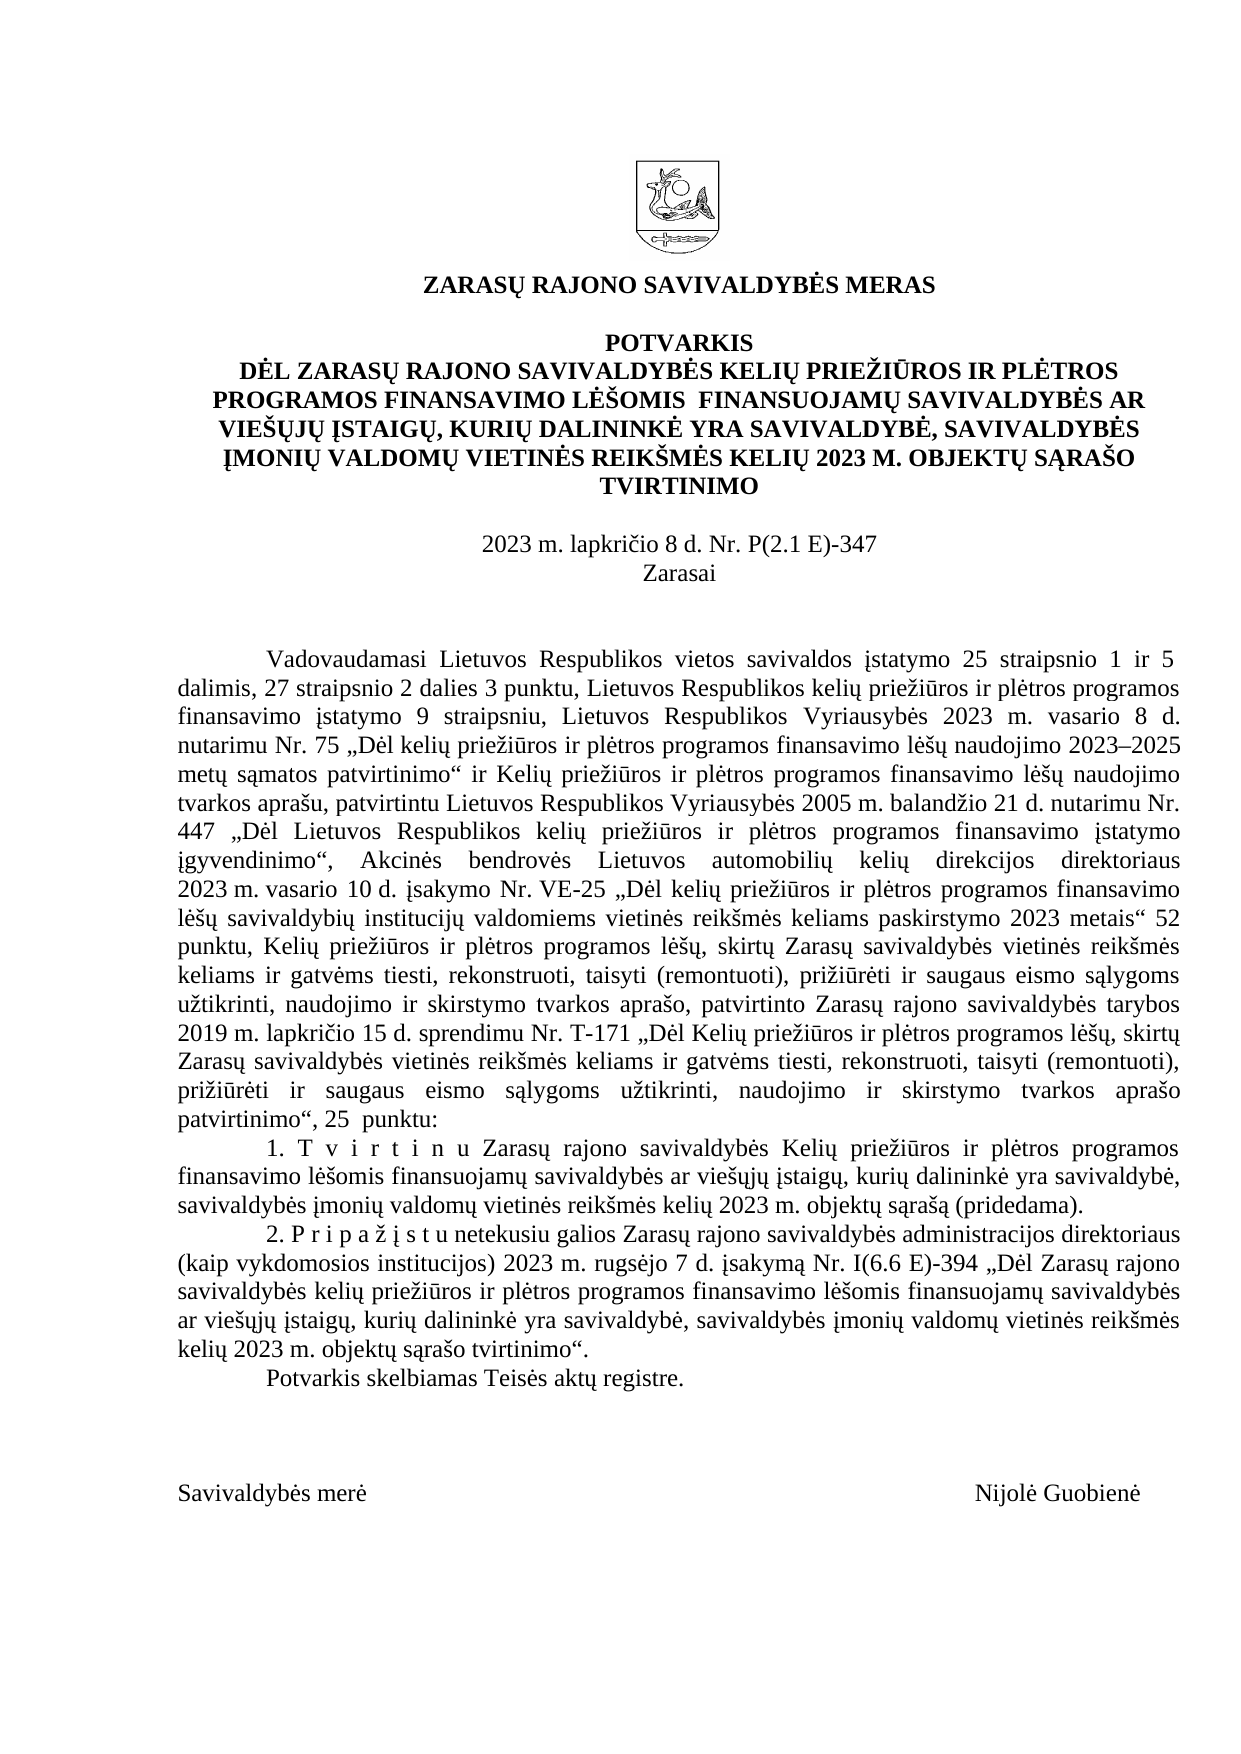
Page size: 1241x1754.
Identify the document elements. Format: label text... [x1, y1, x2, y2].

text ZARASŲ RAJONO SAVIVALDYBĖS MERAS [177, 270, 1181, 299]
subtitle Zarasai [177, 558, 1181, 586]
text Potvarkis skelbiamas Teisės aktų registre. [177, 1363, 1181, 1391]
subtitle POTVARKIS [177, 328, 1181, 356]
subtitle 2023 m. lapkričio 8 d. Nr. P(2.1 E)-347 [177, 529, 1181, 558]
subtitle Savivaldybės merė Nijolė Guobienė [177, 1478, 1181, 1506]
text 1. T v i r t i n u Zarasų rajono savivaldybės Kelių priežiūros ir plėtros programos finansavimo lėšomis finansuojamų savivaldybės ar viešųjų įstaigų, kurių dalininkė yra savivaldybė, savivaldybės įmonių valdomų vietinės reikšmės kelių 2023 m. objektų sąrašą (pridedama). [177, 1133, 1181, 1219]
text 2. P r i p a ž į s t u netekusiu galios Zarasų rajono savivaldybės administracijos direktoriaus (kaip vykdomosios institucijos) 2023 m. rugsėjo 7 d. įsakymą Nr. I(6.6 E)-394 „Dėl Zarasų rajono savivaldybės kelių priežiūros ir plėtros programos finansavimo lėšomis finansuojamų savivaldybės ar viešųjų įstaigų, kurių dalininkė yra savivaldybė, savivaldybės įmonių valdomų vietinės reikšmės kelių 2023 m. objektų sąrašo tvirtinimo“. [177, 1219, 1181, 1363]
text DĖL ZARASŲ RAJONO SAVIVALDYBĖS KELIŲ PRIEŽIŪROS IR PLĖTROS PROGRAMOS FINANSAVIMO LĖŠOMIS FINANSUOJAMŲ savivaldybės ar viešųjų įstaigų, kurių dalininkė yra savivaldybė, savivaldybės įmonių valdomų vietinės reikšmės kelių 2023 M. OBJEKTŲ sąrašo tvirtinimo [177, 356, 1181, 500]
text Vadovaudamasi Lietuvos Respublikos vietos savivaldos įstatymo 25 straipsnio 1 ir 5 dalimis, 27 straipsnio 2 dalies 3 punktu, Lietuvos Respublikos kelių priežiūros ir plėtros programos finansavimo įstatymo 9 straipsniu, Lietuvos Respublikos Vyriausybės 2023 m. vasario 8 d. nutarimu Nr. 75 „Dėl kelių priežiūros ir plėtros programos finansavimo lėšų naudojimo 2023–2025 metų sąmatos patvirtinimo“ ir Kelių priežiūros ir plėtros programos finansavimo lėšų naudojimo tvarkos aprašu, patvirtintu Lietuvos Respublikos Vyriausybės 2005 m. balandžio 21 d. nutarimu Nr. 447 „Dėl Lietuvos Respublikos kelių priežiūros ir plėtros programos finansavimo įstatymo įgyvendinimo“, Akcinės bendrovės Lietuvos automobilių kelių direkcijos direktoriaus 2023 m. vasario 10 d. įsakymo Nr. VE‑25 „Dėl kelių priežiūros ir plėtros programos finansavimo lėšų savivaldybių institucijų valdomiems vietinės reikšmės keliams paskirstymo 2023 metais“ 52 punktu, Kelių priežiūros ir plėtros programos lėšų, skirtų Zarasų savivaldybės vietinės reikšmės keliams ir gatvėms tiesti, rekonstruoti, taisyti (remontuoti), prižiūrėti ir saugaus eismo sąlygoms užtikrinti, naudojimo ir skirstymo tvarkos aprašo, patvirtinto Zarasų rajono savivaldybės tarybos 2019 m. lapkričio 15 d. sprendimu Nr. T-171 „Dėl Kelių priežiūros ir plėtros programos lėšų, skirtų Zarasų savivaldybės vietinės reikšmės keliams ir gatvėms tiesti, rekonstruoti, taisyti (remontuoti), prižiūrėti ir saugaus eismo sąlygoms užtikrinti, naudojimo ir skirstymo tvarkos aprašo patvirtinimo“, 25 punktu: [177, 644, 1181, 1133]
